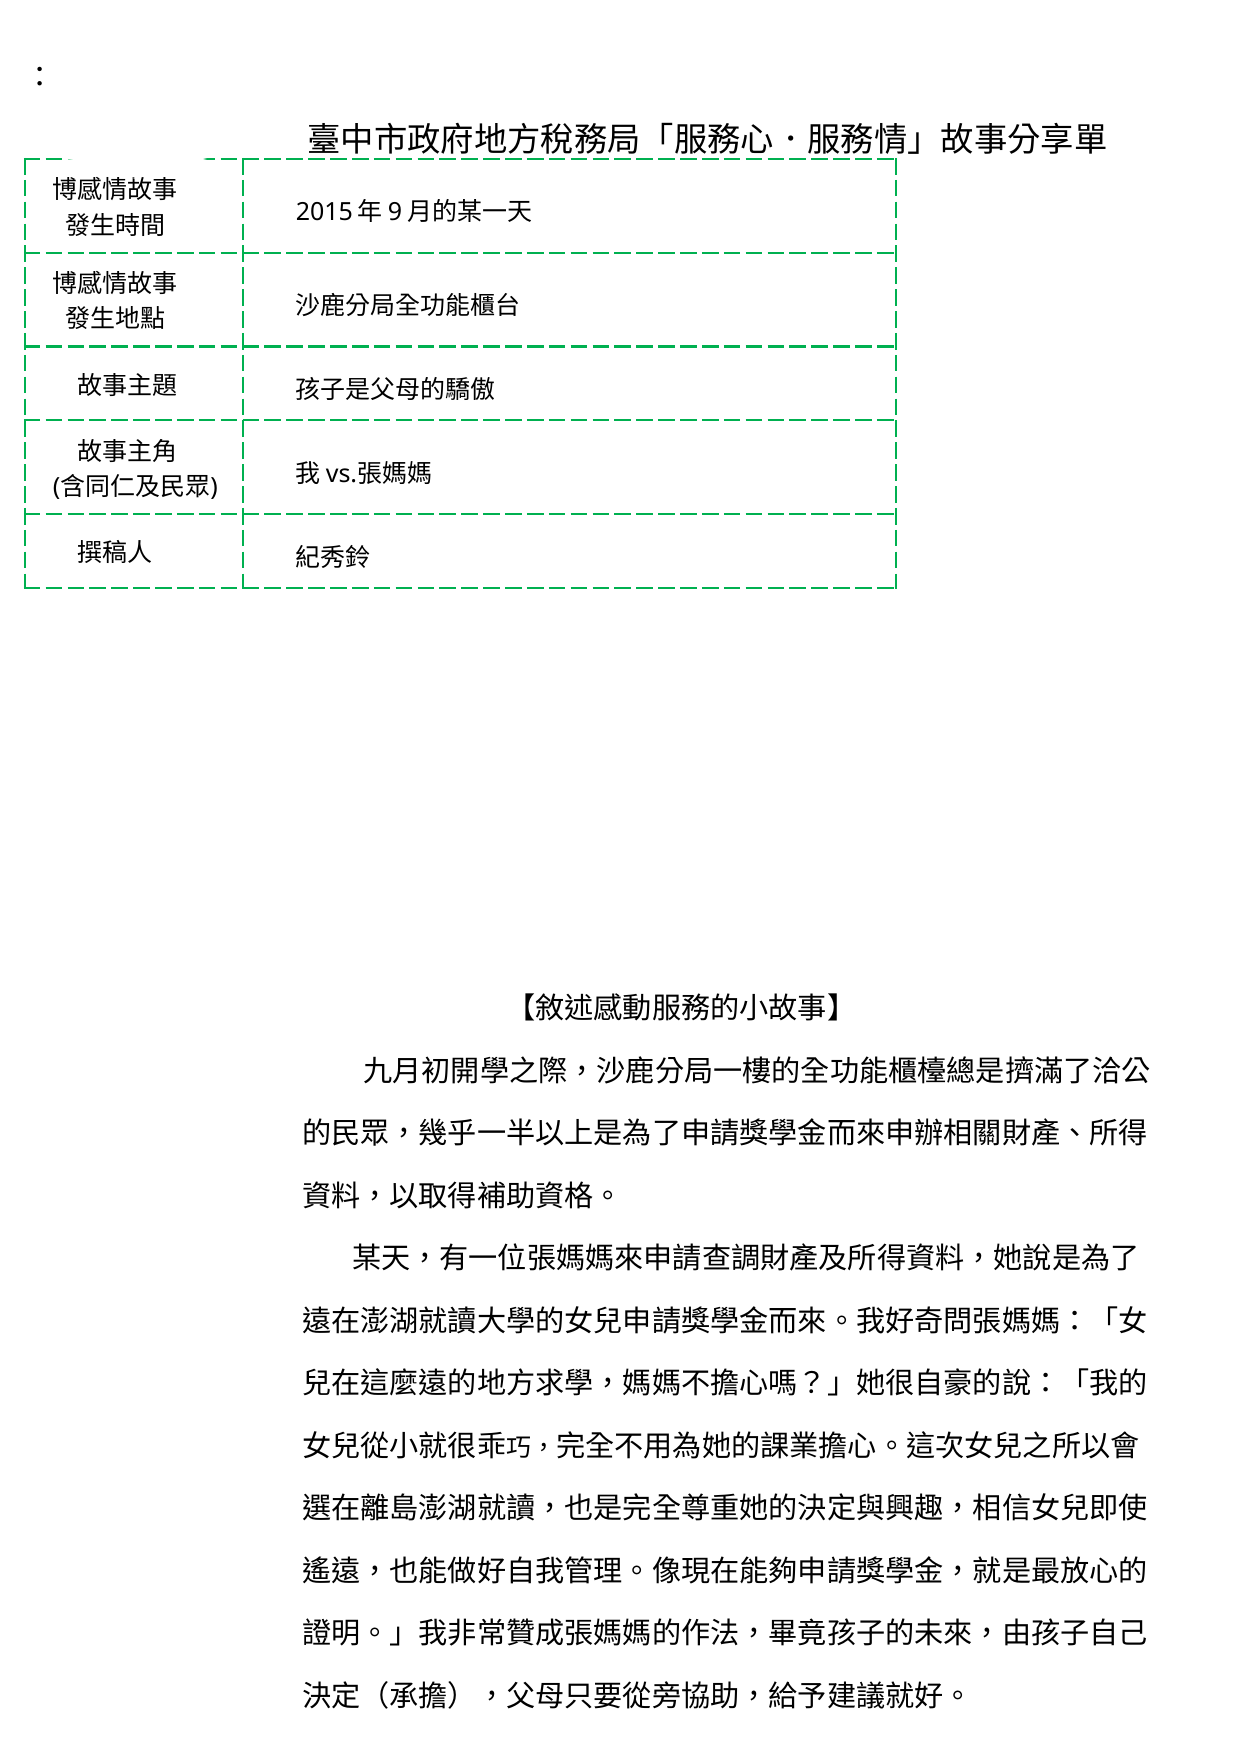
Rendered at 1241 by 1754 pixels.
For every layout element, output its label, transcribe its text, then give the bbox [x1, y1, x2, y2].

text 九月初開學之際，沙鹿分局一樓的全功能櫃檯總是擠滿了洽公 [1138, 1027, 1215, 1089]
text 選在離島澎湖就讀，也是完全尊重她的決定與興趣，相信女兒即使 [1138, 1464, 1215, 1527]
text 證明。」我非常贊成張媽媽的作法，畢竟孩子的未來，由孩子自己 [1138, 1589, 1215, 1652]
text 決定（承擔），父母只要從旁協助，給予建議就好。 [1138, 1652, 1215, 1714]
text 【敘述感動服務的小故事】 [1138, 964, 1215, 1027]
text 遠在澎湖就讀大學的女兒申請獎學金而來。我好奇問張媽媽：「女 [1138, 1277, 1215, 1339]
text 兒在這麼遠的地方求學，媽媽不擔心嗎？」她很自豪的說：「我的 [1138, 1339, 1215, 1402]
text ： [1138, 33, 1215, 95]
text 女兒從小就很乖巧，完全不用為她的課業擔心。這次女兒之所以會 [1138, 1402, 1215, 1464]
text 某天，有一位張媽媽來申請查調財產及所得資料，她說是為了 [1138, 1214, 1215, 1277]
text 資料，以取得補助資格。 [1138, 1152, 1215, 1214]
text 遙遠，也能做好自我管理。像現在能夠申請獎學金，就是最放心的 [1138, 1527, 1215, 1589]
text 的民眾，幾乎一半以上是為了申請獎學金而來申辦相關財產、所得 [1138, 1089, 1215, 1152]
text 臺中市政府地方稅務局「服務心．服務情」故事分享單 [1138, 95, 1215, 158]
